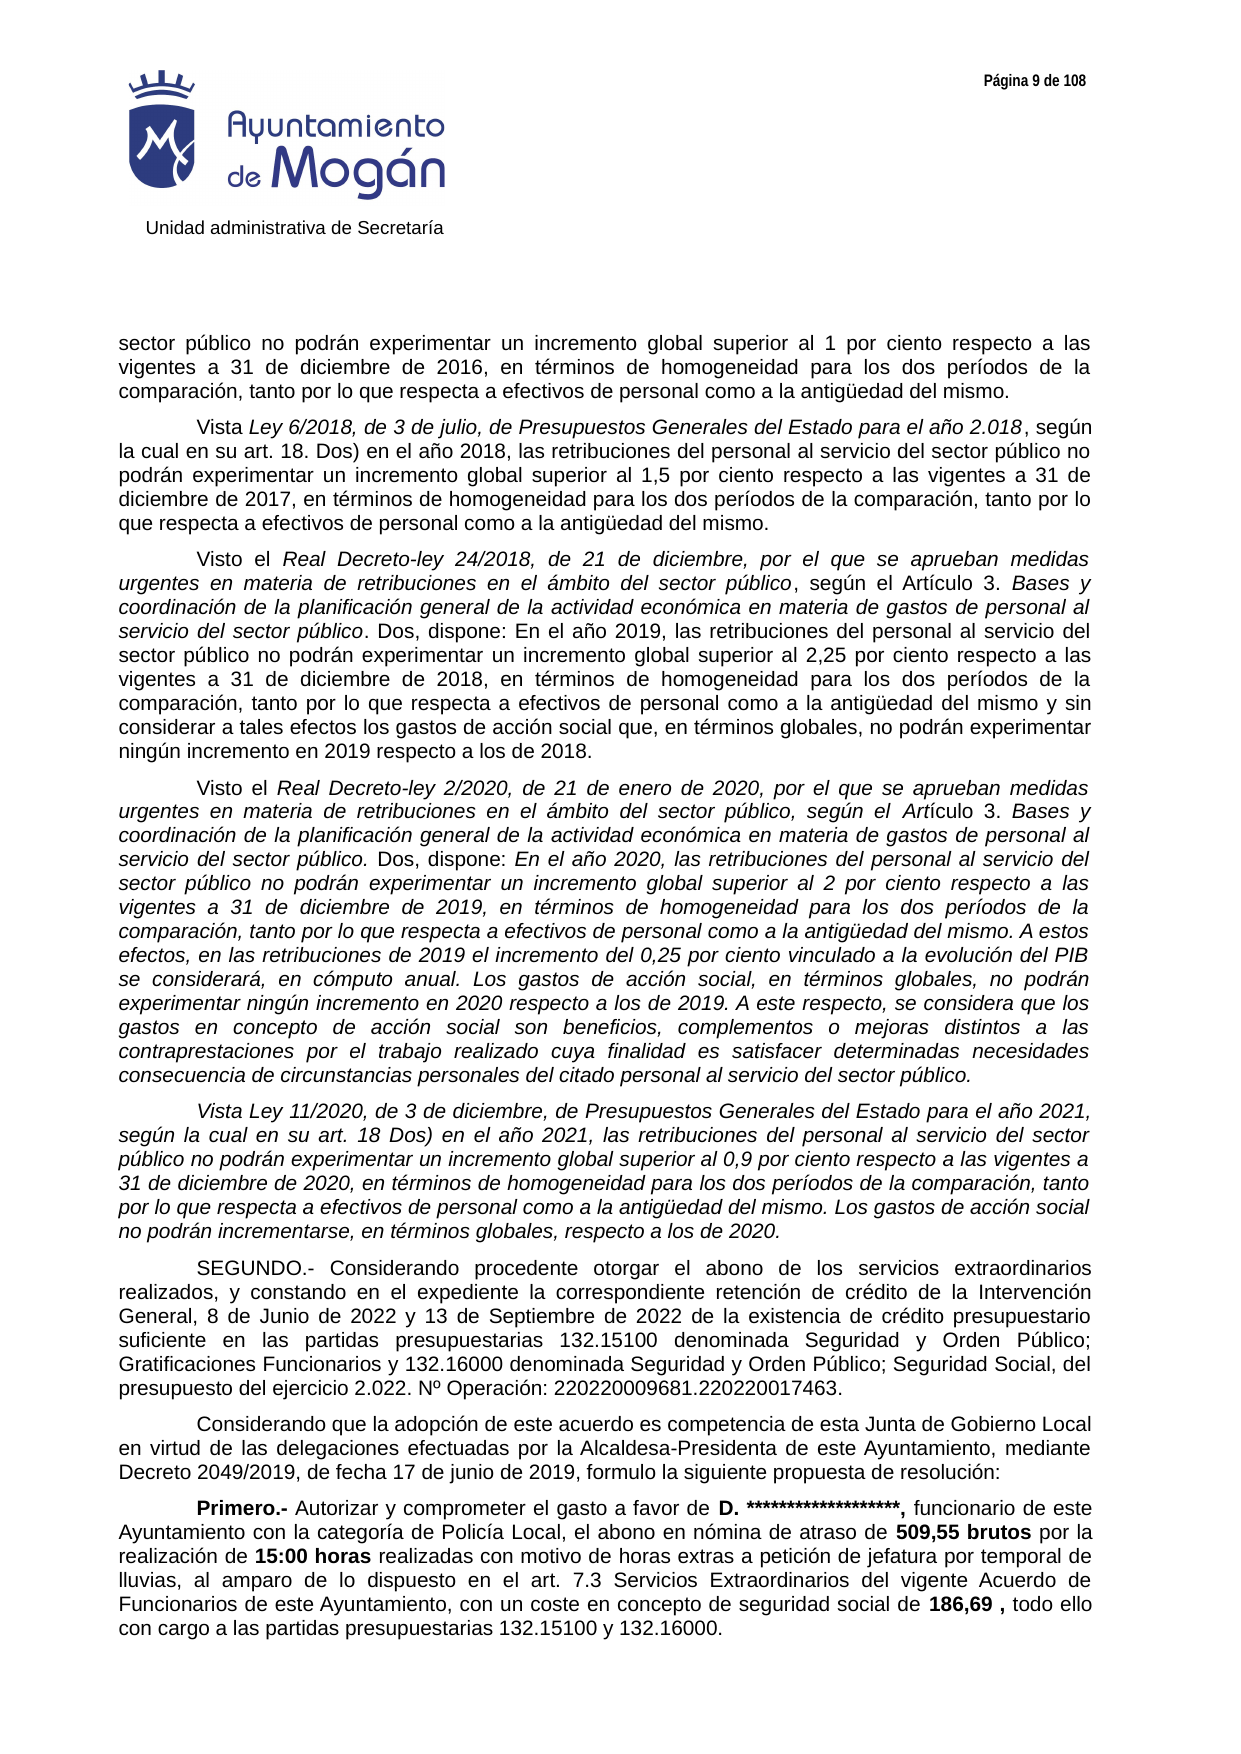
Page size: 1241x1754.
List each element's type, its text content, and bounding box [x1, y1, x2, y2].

text Vista Ley 11/2020, de 3 de diciembre, de Presupuestos Generales del Estado para el año 2021, según la cual en su art. 18 Dos) en el año 2021, las retribuciones del personal al servicio del sector público no podrán experimentar un incremento global superior al 0,9 por ciento respecto a las vigentes a 31 de diciembre de 2020, en términos de homogeneidad para los dos períodos de la comparación, tanto por lo que respecta a efectivos de personal como a la antigüedad del mismo. Los gastos de acción social no podrán incrementarse, en términos globales, respecto a los de 2020. [118, 1099, 1092, 1243]
text Considerando que la adopción de este acuerdo es competencia de esta Junta de Gobierno Local en virtud de las delegaciones efectuadas por la Alcaldesa-Presidenta de este Ayuntamiento, mediante Decreto 2049/2019, de fecha 17 de junio de 2019, formulo la siguiente propuesta de resolución: [118, 1412, 1092, 1484]
text Visto el Real Decreto-ley 2/2020, de 21 de enero de 2020, por el que se aprueban medidas urgentes en materia de retribuciones en el ámbito del sector público, según el Artículo 3. Bases y coordinación de la planificación general de la actividad económica en materia de gastos de personal al servicio del sector público. Dos, dispone: En el año 2020, las retribuciones del personal al servicio del sector público no podrán experimentar un incremento global superior al 2 por ciento respecto a las vigentes a 31 de diciembre de 2019, en términos de homogeneidad para los dos períodos de la comparación, tanto por lo que respecta a efectivos de personal como a la antigüedad del mismo. A estos efectos, en las retribuciones de 2019 el incremento del 0,25 por ciento vinculado a la evolución del PIB se considerará, en cómputo anual. Los gastos de acción social, en términos globales, no podrán experimentar ningún incremento en 2020 respecto a los de 2019. A este respecto, se considera que los gastos en concepto de acción social son beneficios, complementos o mejoras distintos a las contraprestaciones por el trabajo realizado cuya finalidad es satisfacer determinadas necesidades consecuencia de circunstancias personales del citado personal al servicio del sector público. [118, 775, 1092, 1087]
text sector público no podrán experimentar un incremento global superior al 1 por ciento respecto a las vigentes a 31 de diciembre de 2016, en términos de homogeneidad para los dos períodos de la comparación, tanto por lo que respecta a efectivos de personal como a la antigüedad del mismo. [118, 331, 1092, 402]
text Visto el Real Decreto-ley 24/2018, de 21 de diciembre, por el que se aprueban medidas urgentes en materia de retribuciones en el ámbito del sector público, según el Artículo 3. Bases y coordinación de la planificación general de la actividad económica en materia de gastos de personal al servicio del sector público. Dos, dispone: En el año 2019, las retribuciones del personal al servicio del sector público no podrán experimentar un incremento global superior al 2,25 por ciento respecto a las vigentes a 31 de diciembre de 2018, en términos de homogeneidad para los dos períodos de la comparación, tanto por lo que respecta a efectivos de personal como a la antigüedad del mismo y sin considerar a tales efectos los gastos de acción social que, en términos globales, no podrán experimentar ningún incremento en 2019 respecto a los de 2018. [118, 547, 1092, 763]
text Vista Ley 6/2018, de 3 de julio, de Presupuestos Generales del Estado para el año 2.018, según la cual en su art. 18. Dos) en el año 2018, las retribuciones del personal al servicio del sector público no podrán experimentar un incremento global superior al 1,5 por ciento respecto a las vigentes a 31 de diciembre de 2017, en términos de homogeneidad para los dos períodos de la comparación, tanto por lo que respecta a efectivos de personal como a la antigüedad del mismo. [118, 415, 1092, 535]
text Primero.- Autorizar y comprometer el gasto a favor de D. *******************, funcionario de este Ayuntamiento con la categoría de Policía Local, el abono en nómina de atraso de 509,55 brutos por la realización de 15:00 horas realizadas con motivo de horas extras a petición de jefatura por temporal de lluvias, al amparo de lo dispuesto en el art. 7.3 Servicios Extraordinarios del vigente Acuerdo de Funcionarios de este Ayuntamiento, con un coste en concepto de seguridad social de 186,69 , todo ello con cargo a las partidas presupuestarias 132.15100 y 132.16000. [118, 1496, 1092, 1640]
text SEGUNDO.- Considerando procedente otorgar el abono de los servicios extraordinarios realizados, y constando en el expediente la correspondiente retención de crédito de la Intervención General, 8 de Junio de 2022 y 13 de Septiembre de 2022 de la existencia de crédito presupuestario suficiente en las partidas presupuestarias 132.15100 denominada Seguridad y Orden Público; Gratificaciones Funcionarios y 132.16000 denominada Seguridad y Orden Público; Seguridad Social, del presupuesto del ejercicio 2.022. Nº Operación: 220220009681.220220017463. [118, 1256, 1092, 1399]
picture [128, 70, 445, 206]
